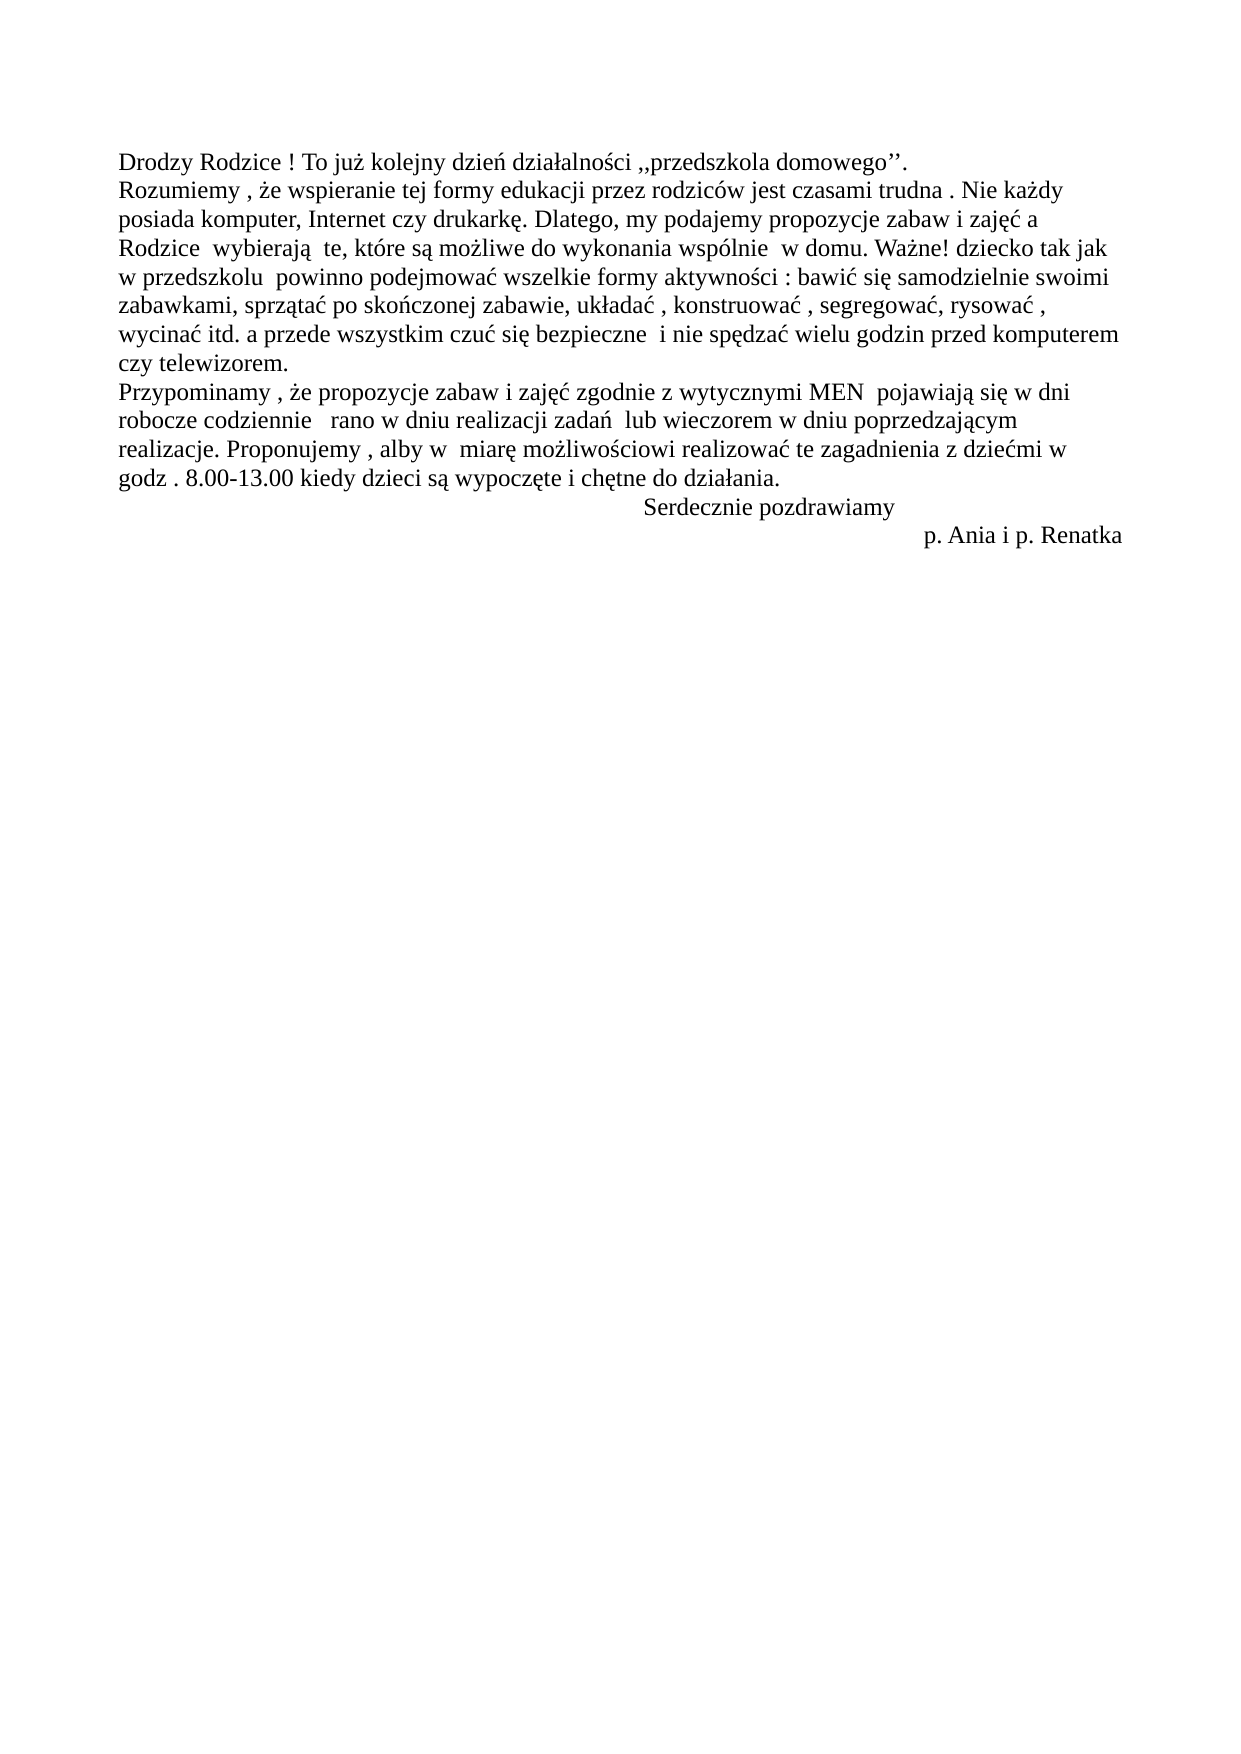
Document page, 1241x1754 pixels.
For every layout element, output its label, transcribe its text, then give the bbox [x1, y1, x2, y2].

text godz . 8.00-13.00 kiedy dzieci są wypoczęte i chętne do działania. [118, 463, 1122, 492]
text Przypominamy , że propozycje zabaw i zajęć zgodnie z wytycznymi MEN pojawiają się w dni robocze codziennie rano w dniu realizacji zadań lub wieczorem w dniu poprzedzającym realizacje. Proponujemy , alby w miarę możliwościowi realizować te zagadnienia z dziećmi w [118, 377, 1122, 463]
text p. Ania i p. Renatka [118, 521, 1122, 549]
text Rozumiemy , że wspieranie tej formy edukacji przez rodziców jest czasami trudna . Nie każdy posiada komputer, Internet czy drukarkę. Dlatego, my podajemy propozycje zabaw i zajęć a Rodzice wybierają te, które są możliwe do wykonania wspólnie w domu. Ważne! dziecko tak jak w przedszkolu powinno podejmować wszelkie formy aktywności : bawić się samodzielnie swoimi zabawkami, sprzątać po skończonej zabawie, układać , konstruować , segregować, rysować , wycinać itd. a przede wszystkim czuć się bezpieczne i nie spędzać wielu godzin przed komputerem czy telewizorem. [118, 176, 1122, 377]
text Drodzy Rodzice ! To już kolejny dzień działalności ,,przedszkola domowego’’. [118, 147, 1122, 176]
text Serdecznie pozdrawiamy [118, 492, 1122, 521]
